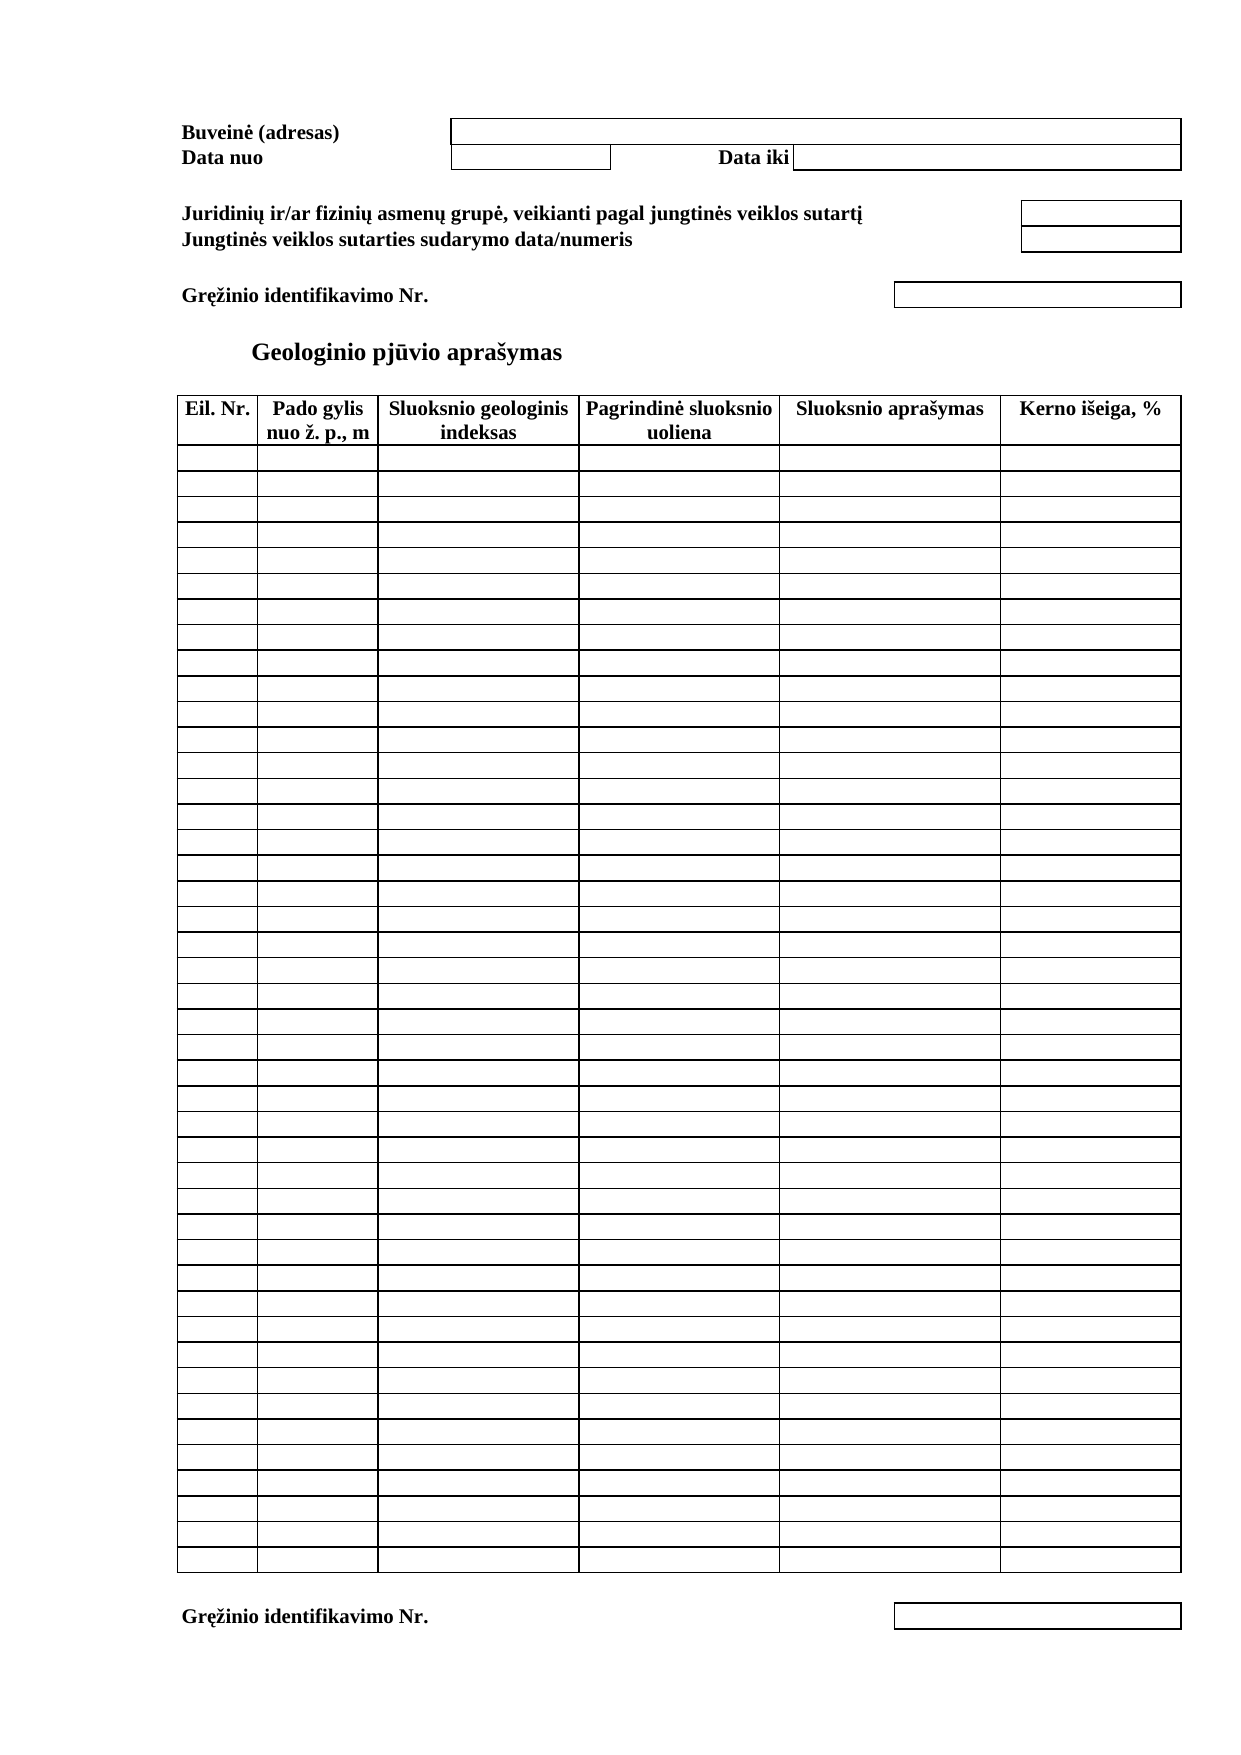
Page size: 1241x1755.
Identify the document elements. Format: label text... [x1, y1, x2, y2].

table_cell [253, 984, 257, 1008]
table_cell [258, 1266, 262, 1290]
table_header Sluoksnio aprašymas [780, 396, 1000, 444]
table_cell [574, 1189, 578, 1213]
table_cell [780, 1445, 784, 1469]
table_cell [574, 472, 578, 496]
table_cell [780, 497, 784, 521]
table_cell [574, 882, 578, 906]
table_cell [996, 1163, 1000, 1187]
table_cell [253, 1343, 257, 1367]
table_cell [996, 1420, 1000, 1444]
table_cell [253, 1266, 257, 1290]
table_cell [253, 523, 257, 547]
table_cell [775, 1266, 779, 1290]
table_cell [996, 472, 1000, 496]
table_cell [574, 1240, 578, 1264]
table_cell [574, 548, 578, 572]
table_cell [253, 1087, 257, 1111]
table_cell [780, 1266, 784, 1290]
table_cell [258, 1010, 262, 1034]
table_cell [258, 958, 262, 982]
table_cell [780, 1343, 784, 1367]
table_cell [780, 651, 784, 675]
table_cell [996, 677, 1000, 701]
table_cell [258, 1497, 262, 1521]
table_cell [253, 1061, 257, 1085]
table_cell [780, 984, 784, 1008]
text Geologinio pjūvio aprašymas [177, 337, 1181, 366]
table_cell [253, 1522, 257, 1546]
table_cell [258, 1548, 262, 1572]
table_cell [258, 1215, 262, 1239]
table_cell [574, 600, 578, 624]
table_cell [775, 1317, 779, 1341]
table_cell [996, 1394, 1000, 1418]
table_cell [253, 1240, 257, 1264]
table_cell [258, 1189, 262, 1213]
table_cell [996, 984, 1000, 1008]
table_cell [574, 497, 578, 521]
table_cell [258, 1343, 262, 1367]
table_cell [253, 1471, 257, 1495]
table_cell [775, 1445, 779, 1469]
table_cell [574, 1420, 578, 1444]
table_cell [253, 1317, 257, 1341]
table_cell [253, 753, 257, 777]
table_cell [253, 1138, 257, 1162]
table_cell [258, 472, 262, 496]
table_cell [574, 1471, 578, 1495]
table_cell [996, 728, 1000, 752]
table_cell [775, 702, 779, 726]
table_cell [780, 472, 784, 496]
table_cell [775, 523, 779, 547]
table_cell [775, 779, 779, 803]
table_cell [996, 1215, 1000, 1239]
table_cell [775, 1010, 779, 1034]
table_cell [258, 1240, 262, 1264]
table_header Gręžinio identifikavimo Nr. [177, 1602, 894, 1628]
table_cell [253, 446, 257, 470]
table_cell [775, 1368, 779, 1392]
table_cell [996, 523, 1000, 547]
table_cell [253, 1497, 257, 1521]
table_cell [258, 523, 262, 547]
table_cell [780, 1548, 784, 1572]
table_cell [574, 1368, 578, 1392]
table_cell [996, 1522, 1000, 1546]
table_cell [574, 1548, 578, 1572]
table_cell [258, 1420, 262, 1444]
table_cell [780, 600, 784, 624]
table_cell [574, 1394, 578, 1418]
table_cell [574, 907, 578, 931]
table_cell [775, 728, 779, 752]
table_cell [574, 1061, 578, 1085]
table_cell [996, 805, 1000, 829]
table_cell [996, 958, 1000, 982]
table_cell Buveinė (adresas) [177, 118, 450, 144]
table_cell [574, 830, 578, 854]
table_cell [253, 497, 257, 521]
table_cell [780, 1061, 784, 1085]
table_cell [574, 1445, 578, 1469]
table_cell [780, 1112, 784, 1136]
table_cell [775, 1522, 779, 1546]
table_cell [253, 1292, 257, 1316]
table_cell [996, 1061, 1000, 1085]
table_cell [780, 446, 784, 470]
table_cell [574, 984, 578, 1008]
table_cell [996, 574, 1000, 598]
table_cell [996, 1112, 1000, 1136]
table_cell [452, 119, 1180, 144]
table_cell [574, 1215, 578, 1239]
table_header Eil. Nr. [178, 396, 257, 444]
table_cell [996, 1343, 1000, 1367]
table_cell [780, 1087, 784, 1111]
table_cell [780, 1394, 784, 1418]
table_cell [775, 1061, 779, 1085]
table_cell [780, 907, 784, 931]
table_cell [780, 779, 784, 803]
table_cell [780, 1368, 784, 1392]
table_cell [775, 1420, 779, 1444]
table_header Gręžinio identifikavimo Nr. [177, 281, 894, 307]
table_cell [780, 1317, 784, 1341]
table_cell [775, 497, 779, 521]
table_cell [996, 882, 1000, 906]
table_cell [574, 805, 578, 829]
table_cell [996, 933, 1000, 957]
table_cell [775, 1138, 779, 1162]
table_cell [780, 1035, 784, 1059]
table_cell [996, 1138, 1000, 1162]
table_cell [775, 1471, 779, 1495]
table_cell [253, 625, 257, 649]
table_cell [996, 1010, 1000, 1034]
table_cell [574, 651, 578, 675]
table_cell [253, 1010, 257, 1034]
table_cell [258, 779, 262, 803]
table_cell [996, 1087, 1000, 1111]
table_cell [775, 1497, 779, 1521]
table_cell [780, 574, 784, 598]
table_cell [253, 548, 257, 572]
table_cell [775, 1394, 779, 1418]
table_cell [780, 625, 784, 649]
table_cell [775, 933, 779, 957]
table_cell [996, 1035, 1000, 1059]
table_cell [780, 548, 784, 572]
table_cell [258, 651, 262, 675]
table_cell [574, 1138, 578, 1162]
table_cell [258, 1163, 262, 1187]
table_cell [258, 882, 262, 906]
table_cell [574, 677, 578, 701]
table_cell [258, 1368, 262, 1392]
table_cell [996, 1240, 1000, 1264]
table_cell [253, 882, 257, 906]
table_cell [996, 625, 1000, 649]
table_cell [258, 1394, 262, 1418]
table_cell [258, 728, 262, 752]
table_cell [775, 1163, 779, 1187]
table_cell [780, 1189, 784, 1213]
table_cell [258, 1112, 262, 1136]
table_cell [780, 702, 784, 726]
table_cell [258, 625, 262, 649]
table_cell [775, 805, 779, 829]
table_cell [996, 1189, 1000, 1213]
table_cell [258, 1471, 262, 1495]
table_cell [775, 1548, 779, 1572]
table_cell [258, 497, 262, 521]
table_cell [775, 446, 779, 470]
table_cell [253, 1215, 257, 1239]
table_cell [258, 1522, 262, 1546]
table_cell [775, 1087, 779, 1111]
table_header [1022, 201, 1026, 225]
table_header Kerno išeiga, % [1001, 396, 1180, 444]
table_cell [574, 446, 578, 470]
table_cell [574, 1292, 578, 1316]
table_cell [996, 856, 1000, 880]
table_cell [996, 600, 1000, 624]
table_cell [775, 677, 779, 701]
table_cell [253, 651, 257, 675]
table_cell [775, 856, 779, 880]
table_cell [574, 1112, 578, 1136]
table_cell [996, 1292, 1000, 1316]
table_cell [253, 1445, 257, 1469]
table_cell [996, 1497, 1000, 1521]
table_cell [996, 1445, 1000, 1469]
table_cell [258, 1061, 262, 1085]
table_cell [258, 574, 262, 598]
table_cell [780, 1420, 784, 1444]
table_cell [780, 1292, 784, 1316]
table_cell [775, 958, 779, 982]
table_cell [574, 1087, 578, 1111]
table_cell [780, 523, 784, 547]
table_cell [574, 1266, 578, 1290]
table_cell [258, 1035, 262, 1059]
table_cell [780, 882, 784, 906]
table_cell [996, 446, 1000, 470]
table_cell [780, 958, 784, 982]
table_cell [574, 1010, 578, 1034]
table_cell [253, 1035, 257, 1059]
table_cell [253, 933, 257, 957]
table_cell [775, 1189, 779, 1213]
table_cell [258, 1317, 262, 1341]
table_cell [574, 1317, 578, 1341]
table_cell [996, 907, 1000, 931]
table_cell [775, 600, 779, 624]
table_cell [574, 1035, 578, 1059]
table_cell [775, 548, 779, 572]
table_cell [253, 702, 257, 726]
table_cell [253, 805, 257, 829]
table_cell [775, 907, 779, 931]
table_cell [775, 753, 779, 777]
table_cell [253, 574, 257, 598]
table_cell [574, 523, 578, 547]
table_cell [574, 753, 578, 777]
table_cell [996, 1266, 1000, 1290]
table_cell [775, 651, 779, 675]
table_cell [253, 1394, 257, 1418]
table_cell [996, 830, 1000, 854]
table_cell [775, 984, 779, 1008]
table_cell [996, 779, 1000, 803]
table_cell [258, 830, 262, 854]
table_cell [258, 446, 262, 470]
table_cell [574, 1497, 578, 1521]
table_cell [258, 933, 262, 957]
table_cell [258, 1138, 262, 1162]
table_cell [253, 1163, 257, 1187]
table_cell [253, 728, 257, 752]
table_cell [996, 1368, 1000, 1392]
table_cell [253, 1112, 257, 1136]
table_cell [258, 856, 262, 880]
table_cell [574, 779, 578, 803]
table_cell [780, 753, 784, 777]
table_cell [996, 1471, 1000, 1495]
table_cell [253, 1368, 257, 1392]
table_cell [996, 1317, 1000, 1341]
table_cell [574, 958, 578, 982]
table_cell [253, 1420, 257, 1444]
table_cell [574, 625, 578, 649]
table_cell [775, 1112, 779, 1136]
table_cell [996, 548, 1000, 572]
table_cell [775, 882, 779, 906]
table_cell [253, 1189, 257, 1213]
table_cell [780, 1240, 784, 1264]
table_cell [780, 1522, 784, 1546]
table_cell [253, 830, 257, 854]
table_cell [780, 1215, 784, 1239]
table_cell [258, 805, 262, 829]
table_cell [780, 1497, 784, 1521]
table_cell [258, 984, 262, 1008]
table_cell [1022, 227, 1026, 251]
table_cell [258, 548, 262, 572]
table_cell [253, 472, 257, 496]
table_cell [574, 1522, 578, 1546]
table_cell [996, 753, 1000, 777]
table_cell [258, 1445, 262, 1469]
table_cell [574, 933, 578, 957]
table_cell [780, 677, 784, 701]
table_cell [258, 753, 262, 777]
table_cell [574, 702, 578, 726]
table_cell [775, 574, 779, 598]
table_cell [996, 1548, 1000, 1572]
table_cell [258, 600, 262, 624]
table_cell [780, 1138, 784, 1162]
table_cell [258, 907, 262, 931]
table_cell [574, 728, 578, 752]
table_cell [996, 651, 1000, 675]
table_cell Jungtinės veiklos sutarties sudarymo data/numeris [177, 225, 1021, 251]
table_cell [253, 677, 257, 701]
table_cell [775, 472, 779, 496]
table_cell [253, 907, 257, 931]
table_cell [574, 1163, 578, 1187]
table_cell [253, 1548, 257, 1572]
table_cell [253, 600, 257, 624]
table_cell [258, 702, 262, 726]
table_cell [775, 1343, 779, 1367]
table_cell [253, 856, 257, 880]
table_cell [780, 1471, 784, 1495]
table_cell [574, 1343, 578, 1367]
table_cell Data nuo [177, 144, 451, 169]
table_cell [775, 1035, 779, 1059]
table_cell [780, 856, 784, 880]
table_cell [574, 574, 578, 598]
table_cell [780, 728, 784, 752]
table_cell [780, 1010, 784, 1034]
table_cell [780, 830, 784, 854]
table_cell [780, 1163, 784, 1187]
table_cell [775, 1240, 779, 1264]
table_cell [258, 1292, 262, 1316]
table_cell [775, 1292, 779, 1316]
table_cell [253, 958, 257, 982]
table_cell [258, 1087, 262, 1111]
table_cell [996, 497, 1000, 521]
table_cell [574, 856, 578, 880]
table_cell [775, 1215, 779, 1239]
table_cell [775, 625, 779, 649]
table_cell [780, 805, 784, 829]
table_cell [996, 702, 1000, 726]
table_cell [775, 830, 779, 854]
table_cell [258, 677, 262, 701]
table_cell [780, 933, 784, 957]
table_cell [253, 779, 257, 803]
table_header Juridinių ir/ar fizinių asmenų grupė, veikianti pagal jungtinės veiklos sutartį [177, 200, 1021, 225]
